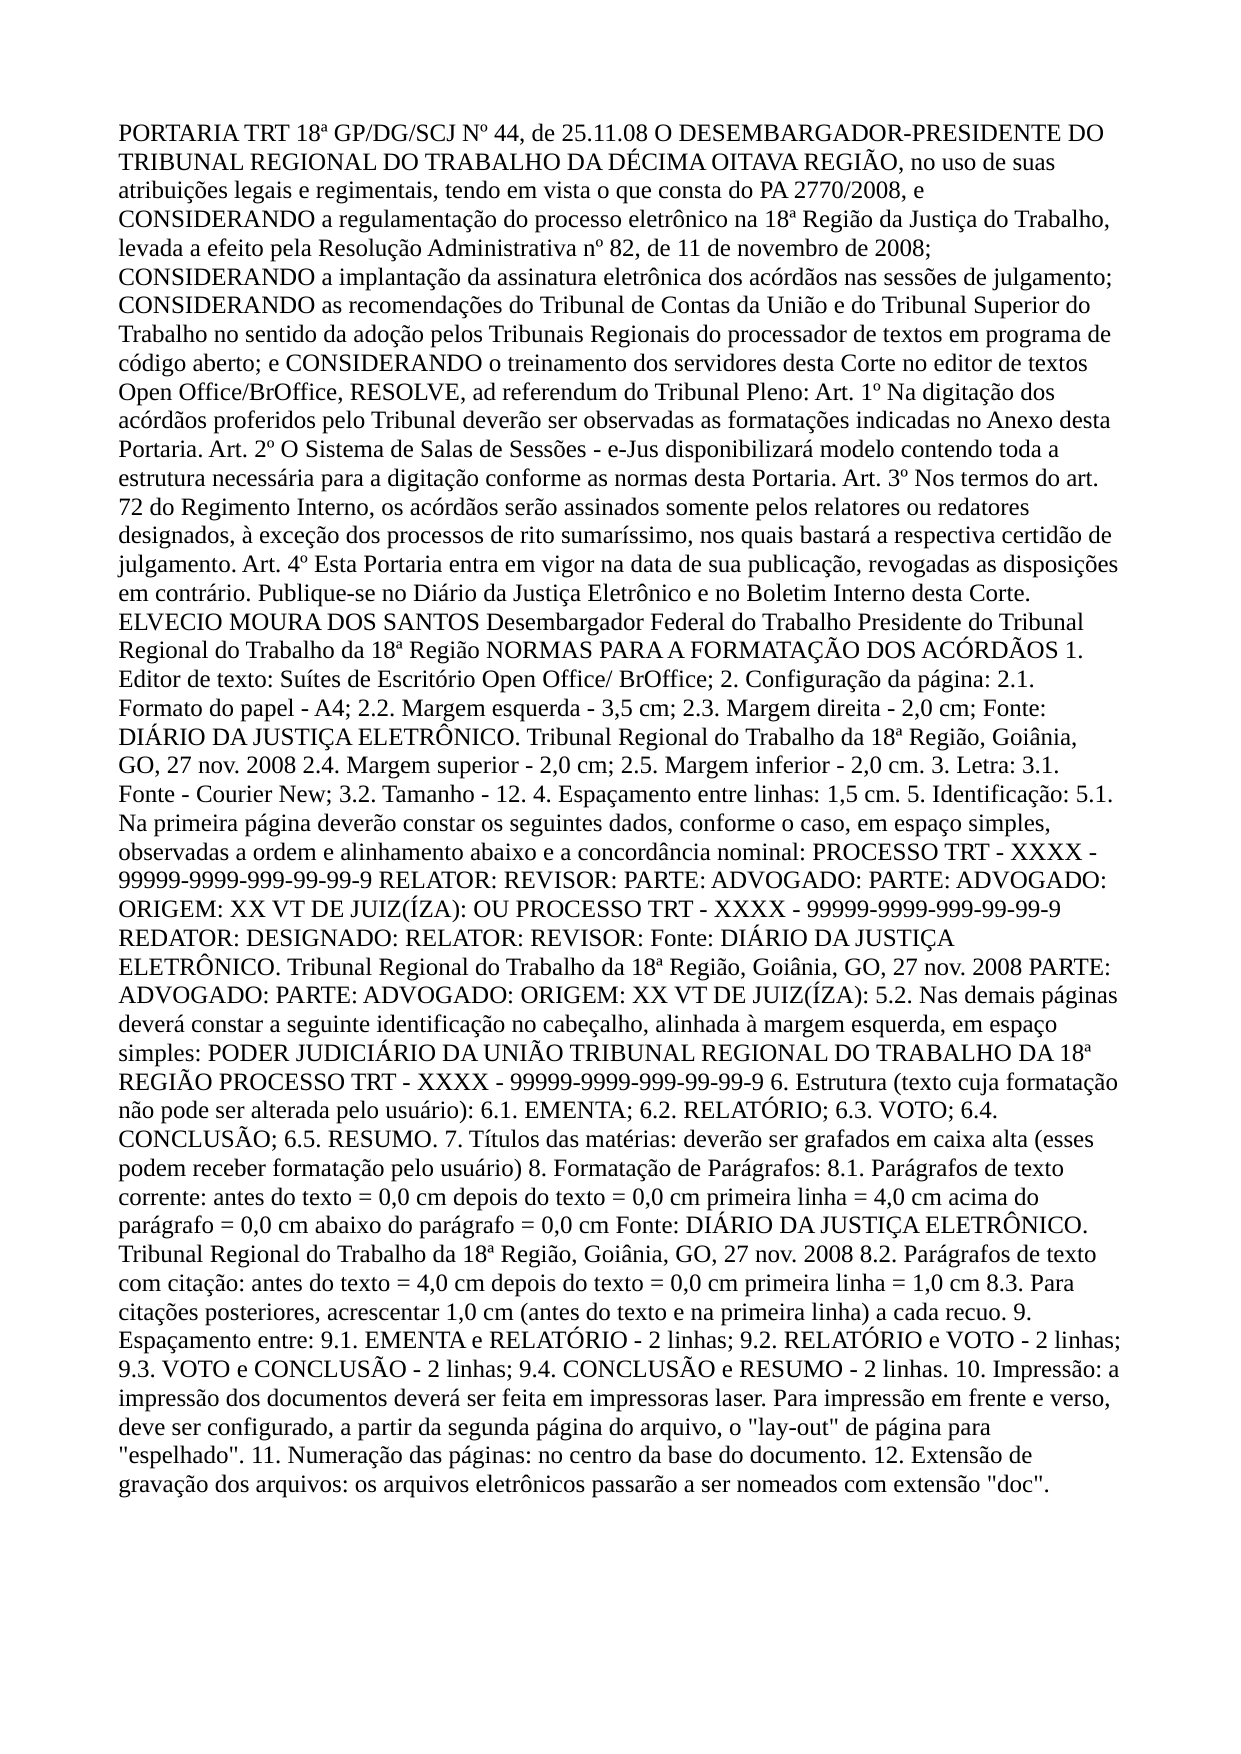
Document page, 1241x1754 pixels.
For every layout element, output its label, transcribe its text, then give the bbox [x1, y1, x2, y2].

text PORTARIA TRT 18ª GP/DG/SCJ Nº 44, de 25.11.08 O DESEMBARGADOR-PRESIDENTE DO TRIBUNAL REGIONAL DO TRABALHO DA DÉCIMA OITAVA REGIÃO, no uso de suas atribuições legais e regimentais, tendo em vista o que consta do PA 2770/2008, e CONSIDERANDO a regulamentação do processo eletrônico na 18ª Região da Justiça do Trabalho, levada a efeito pela Resolução Administrativa nº 82, de 11 de novembro de 2008; CONSIDERANDO a implantação da assinatura eletrônica dos acórdãos nas sessões de julgamento; CONSIDERANDO as recomendações do Tribunal de Contas da União e do Tribunal Superior do Trabalho no sentido da adoção pelos Tribunais Regionais do processador de textos em programa de código aberto; e CONSIDERANDO o treinamento dos servidores desta Corte no editor de textos Open Office/BrOffice, RESOLVE, ad referendum do Tribunal Pleno: Art. 1º Na digitação dos acórdãos proferidos pelo Tribunal deverão ser observadas as formatações indicadas no Anexo desta Portaria. Art. 2º O Sistema de Salas de Sessões - e-Jus disponibilizará modelo contendo toda a estrutura necessária para a digitação conforme as normas desta Portaria. Art. 3º Nos termos do art. 72 do Regimento Interno, os acórdãos serão assinados somente pelos relatores ou redatores designados, à exceção dos processos de rito sumaríssimo, nos quais bastará a respectiva certidão de julgamento. Art. 4º Esta Portaria entra em vigor na data de sua publicação, revogadas as disposições em contrário. Publique-se no Diário da Justiça Eletrônico e no Boletim Interno desta Corte. ELVECIO MOURA DOS SANTOS Desembargador Federal do Trabalho Presidente do Tribunal Regional do Trabalho da 18ª Região NORMAS PARA A FORMATAÇÃO DOS ACÓRDÃOS 1. Editor de texto: Suítes de Escritório Open Office/ BrOffice; 2. Configuração da página: 2.1. Formato do papel - A4; 2.2. Margem esquerda - 3,5 cm; 2.3. Margem direita - 2,0 cm; Fonte: DIÁRIO DA JUSTIÇA ELETRÔNICO. Tribunal Regional do Trabalho da 18ª Região, Goiânia, GO, 27 nov. 2008 2.4. Margem superior - 2,0 cm; 2.5. Margem inferior - 2,0 cm. 3. Letra: 3.1. Fonte - Courier New; 3.2. Tamanho - 12. 4. Espaçamento entre linhas: 1,5 cm. 5. Identificação: 5.1. Na primeira página deverão constar os seguintes dados, conforme o caso, em espaço simples, observadas a ordem e alinhamento abaixo e a concordância nominal: PROCESSO TRT - XXXX - 99999-9999-999-99-99-9 RELATOR: REVISOR: PARTE: ADVOGADO: PARTE: ADVOGADO: ORIGEM: XX VT DE JUIZ(ÍZA): OU PROCESSO TRT - XXXX - 99999-9999-999-99-99-9 REDATOR: DESIGNADO: RELATOR: REVISOR: Fonte: DIÁRIO DA JUSTIÇA ELETRÔNICO. Tribunal Regional do Trabalho da 18ª Região, Goiânia, GO, 27 nov. 2008 PARTE: ADVOGADO: PARTE: ADVOGADO: ORIGEM: XX VT DE JUIZ(ÍZA): 5.2. Nas demais páginas deverá constar a seguinte identificação no cabeçalho, alinhada à margem esquerda, em espaço simples: PODER JUDICIÁRIO DA UNIÃO TRIBUNAL REGIONAL DO TRABALHO DA 18ª REGIÃO PROCESSO TRT - XXXX - 99999-9999-999-99-99-9 6. Estrutura (texto cuja formatação não pode ser alterada pelo usuário): 6.1. EMENTA; 6.2. RELATÓRIO; 6.3. VOTO; 6.4. CONCLUSÃO; 6.5. RESUMO. 7. Títulos das matérias: deverão ser grafados em caixa alta (esses podem receber formatação pelo usuário) 8. Formatação de Parágrafos: 8.1. Parágrafos de texto corrente: antes do texto = 0,0 cm depois do texto = 0,0 cm primeira linha = 4,0 cm acima do parágrafo = 0,0 cm abaixo do parágrafo = 0,0 cm Fonte: DIÁRIO DA JUSTIÇA ELETRÔNICO. Tribunal Regional do Trabalho da 18ª Região, Goiânia, GO, 27 nov. 2008 8.2. Parágrafos de texto com citação: antes do texto = 4,0 cm depois do texto = 0,0 cm primeira linha = 1,0 cm 8.3. Para citações posteriores, acrescentar 1,0 cm (antes do texto e na primeira linha) a cada recuo. 9. Espaçamento entre: 9.1. EMENTA e RELATÓRIO - 2 linhas; 9.2. RELATÓRIO e VOTO - 2 linhas; 9.3. VOTO e CONCLUSÃO - 2 linhas; 9.4. CONCLUSÃO e RESUMO - 2 linhas. 10. Impressão: a impressão dos documentos deverá ser feita em impressoras laser. Para impressão em frente e verso, deve ser configurado, a partir da segunda página do arquivo, o "lay-out" de página para "espelhado". 11. Numeração das páginas: no centro da base do documento. 12. Extensão de gravação dos arquivos: os arquivos eletrônicos passarão a ser nomeados com extensão "doc". [118, 118, 1122, 1498]
